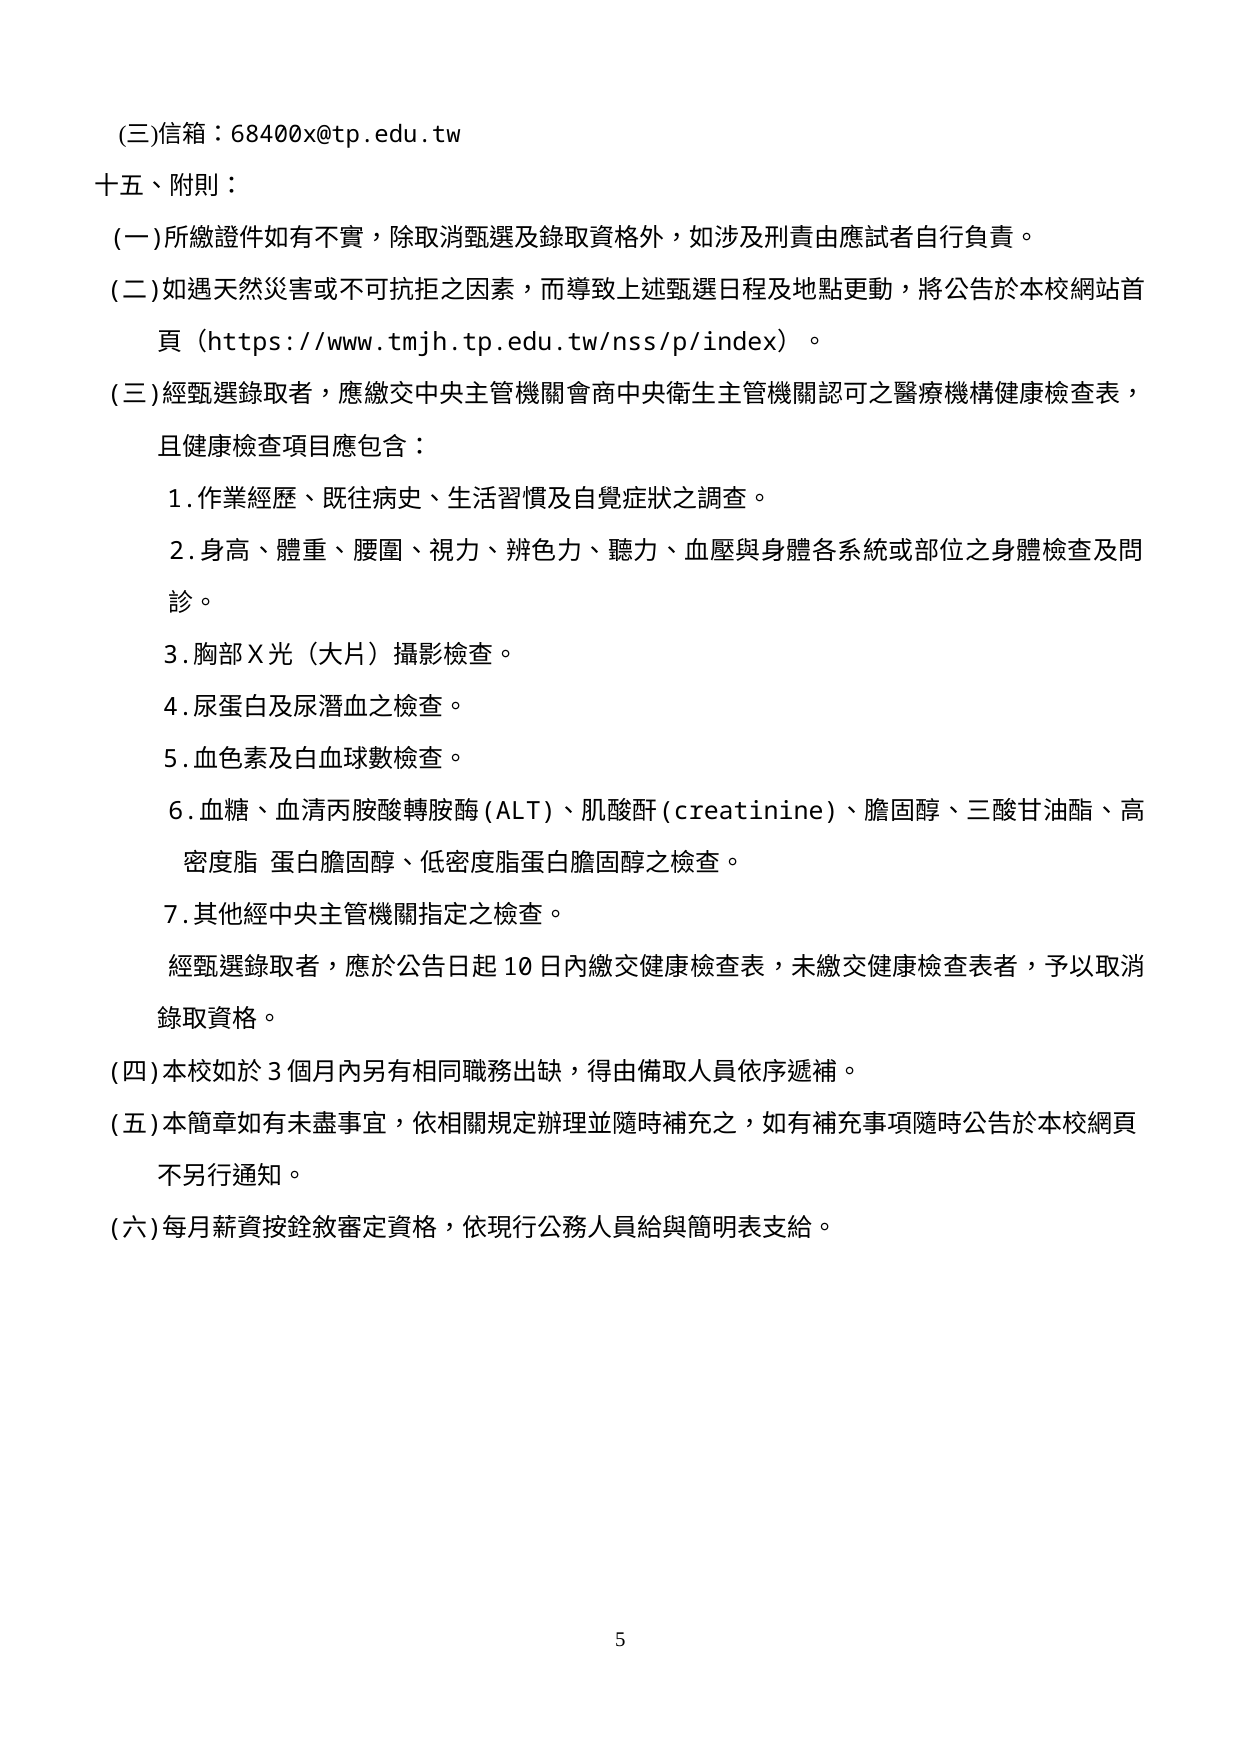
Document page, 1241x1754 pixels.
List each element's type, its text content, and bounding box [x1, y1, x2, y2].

text 7.其他經中央主管機關指定之檢查。 [133, 882, 1146, 934]
text (二)如遇天然災害或不可抗拒之因素，而導致上述甄選日程及地點更動，將公告於本校網站首頁（https://www.tmjh.tp.edu.tw/nss/p/index）。 [107, 257, 1146, 361]
text 2.身高、體重、腰圍、視力、辨色力、聽力、血壓與身體各系統或部位之身體檢查及問 診。 [107, 517, 1146, 622]
text (五)本簡章如有未盡事宜，依相關規定辦理並隨時補充之，如有補充事項隨時公告於本校網頁不另行通知。 [107, 1090, 1146, 1194]
text 6.血糖、血清丙胺酸轉胺酶(ALT)、肌酸酐(creatinine)、膽固醇、三酸甘油酯、高密度脂 蛋白膽固醇、低密度脂蛋白膽固醇之檢查。 [122, 778, 1146, 882]
text 1.作業經歷、既往病史、生活習慣及自覺症狀之調查。 [107, 465, 1146, 517]
text (三)信箱：68400x@tp.edu.tw [94, 101, 1146, 153]
text (六)每月薪資按銓敘審定資格，依現行公務人員給與簡明表支給。 [107, 1194, 1146, 1247]
text (四)本校如於3個月內另有相同職務出缺，得由備取人員依序遞補。 [107, 1038, 1146, 1090]
text (三)經甄選錄取者，應繳交中央主管機關會商中央衛生主管機關認可之醫療機構健康檢查表，且健康檢查項目應包含： [107, 361, 1146, 465]
text 經甄選錄取者，應於公告日起10日內繳交健康檢查表，未繳交健康檢查表者，予以取消錄取資格。 [107, 934, 1146, 1038]
text 十五、附則： [94, 153, 1146, 205]
text (一)所繳證件如有不實，除取消甄選及錄取資格外，如涉及刑責由應試者自行負責。 [94, 205, 1146, 257]
text 4.尿蛋白及尿潛血之檢查。 [133, 674, 1146, 726]
text 5.血色素及白血球數檢查。 [133, 726, 1146, 778]
text 3.胸部Ｘ光（大片）攝影檢查。 [133, 622, 1146, 674]
